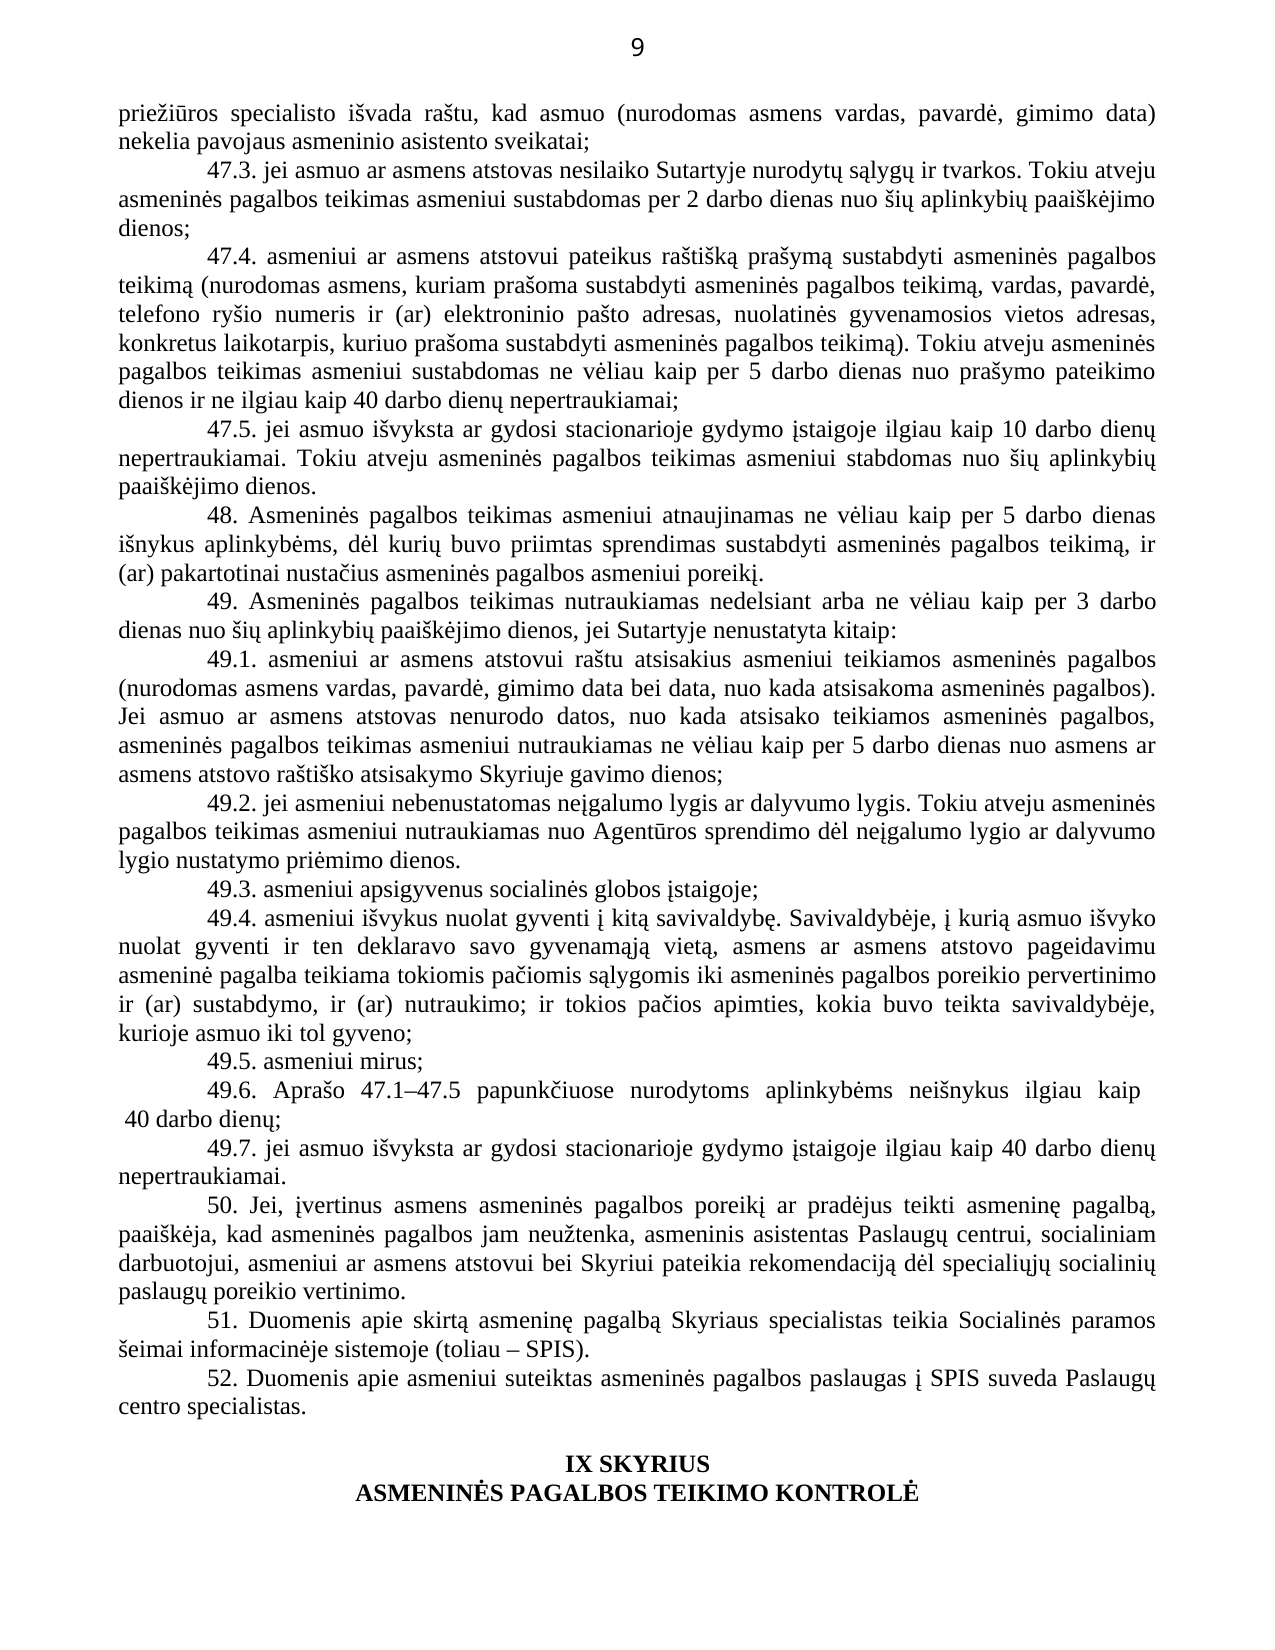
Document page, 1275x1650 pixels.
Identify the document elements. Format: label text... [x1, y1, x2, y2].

text 49.5. asmeniui mirus; [118, 1046, 1157, 1075]
text 47.4. asmeniui ar asmens atstovui pateikus raštišką prašymą sustabdyti asmeninės pagalbos teikimą (nurodomas asmens, kuriam prašoma sustabdyti asmeninės pagalbos teikimą, vardas, pavardė, telefono ryšio numeris ir (ar) elektroninio pašto adresas, nuolatinės gyvenamosios vietos adresas, konkretus laikotarpis, kuriuo prašoma sustabdyti asmeninės pagalbos teikimą). Tokiu atveju asmeninės pagalbos teikimas asmeniui sustabdomas ne vėliau kaip per 5 darbo dienas nuo prašymo pateikimo dienos ir ne ilgiau kaip 40 darbo dienų nepertraukiamai; [118, 241, 1157, 414]
text 49.1. asmeniui ar asmens atstovui raštu atsisakius asmeniui teikiamos asmeninės pagalbos (nurodomas asmens vardas, pavardė, gimimo data bei data, nuo kada atsisakoma asmeninės pagalbos). Jei asmuo ar asmens atstovas nenurodo datos, nuo kada atsisako teikiamos asmeninės pagalbos, asmeninės pagalbos teikimas asmeniui nutraukiamas ne vėliau kaip per 5 darbo dienas nuo asmens ar asmens atstovo raštiško atsisakymo Skyriuje gavimo dienos; [118, 644, 1157, 788]
text ASMENINĖS PAGALBOS TEIKIMO KONTROLĖ [118, 1478, 1157, 1506]
text IX SKYRIUS [118, 1449, 1157, 1478]
text 49.2. jei asmeniui nebenustatomas neįgalumo lygis ar dalyvumo lygis. Tokiu atveju asmeninės pagalbos teikimas asmeniui nutraukiamas nuo Agentūros sprendimo dėl neįgalumo lygio ar dalyvumo lygio nustatymo priėmimo dienos. [118, 788, 1157, 874]
text 47.3. jei asmuo ar asmens atstovas nesilaiko Sutartyje nurodytų sąlygų ir tvarkos. Tokiu atveju asmeninės pagalbos teikimas asmeniui sustabdomas per 2 darbo dienas nuo šių aplinkybių paaiškėjimo dienos; [118, 155, 1157, 241]
text 51. Duomenis apie skirtą asmeninę pagalbą Skyriaus specialistas teikia Socialinės paramos šeimai informacinėje sistemoje (toliau – SPIS). [118, 1305, 1157, 1363]
text priežiūros specialisto išvada raštu, kad asmuo (nurodomas asmens vardas, pavardė, gimimo data) nekelia pavojaus asmeninio asistento sveikatai; [118, 98, 1157, 155]
text 49.6. Aprašo 47.1–47.5 papunkčiuose nurodytoms aplinkybėms neišnykus ilgiau kaip 40 darbo dienų; [118, 1075, 1157, 1133]
text 49.4. asmeniui išvykus nuolat gyventi į kitą savivaldybę. Savivaldybėje, į kurią asmuo išvyko nuolat gyventi ir ten deklaravo savo gyvenamąją vietą, asmens ar asmens atstovo pageidavimu asmeninė pagalba teikiama tokiomis pačiomis sąlygomis iki asmeninės pagalbos poreikio pervertinimo ir (ar) sustabdymo, ir (ar) nutraukimo; ir tokios pačios apimties, kokia buvo teikta savivaldybėje, kurioje asmuo iki tol gyveno; [118, 903, 1157, 1046]
text 49.7. jei asmuo išvyksta ar gydosi stacionarioje gydymo įstaigoje ilgiau kaip 40 darbo dienų nepertraukiamai. [118, 1133, 1157, 1190]
text 50. Jei, įvertinus asmens asmeninės pagalbos poreikį ar pradėjus teikti asmeninę pagalbą, paaiškėja, kad asmeninės pagalbos jam neužtenka, asmeninis asistentas Paslaugų centrui, socialiniam darbuotojui, asmeniui ar asmens atstovui bei Skyriui pateikia rekomendaciją dėl specialiųjų socialinių paslaugų poreikio vertinimo. [118, 1190, 1157, 1305]
text 48. Asmeninės pagalbos teikimas asmeniui atnaujinamas ne vėliau kaip per 5 darbo dienas išnykus aplinkybėms, dėl kurių buvo priimtas sprendimas sustabdyti asmeninės pagalbos teikimą, ir (ar) pakartotinai nustačius asmeninės pagalbos asmeniui poreikį. [118, 500, 1157, 586]
text 47.5. jei asmuo išvyksta ar gydosi stacionarioje gydymo įstaigoje ilgiau kaip 10 darbo dienų nepertraukiamai. Tokiu atveju asmeninės pagalbos teikimas asmeniui stabdomas nuo šių aplinkybių paaiškėjimo dienos. [118, 414, 1157, 500]
text 49.3. asmeniui apsigyvenus socialinės globos įstaigoje; [118, 874, 1157, 903]
text 52. Duomenis apie asmeniui suteiktas asmeninės pagalbos paslaugas į SPIS suveda Paslaugų centro specialistas. [118, 1363, 1157, 1420]
text 49. Asmeninės pagalbos teikimas nutraukiamas nedelsiant arba ne vėliau kaip per 3 darbo dienas nuo šių aplinkybių paaiškėjimo dienos, jei Sutartyje nenustatyta kitaip: [118, 586, 1157, 644]
